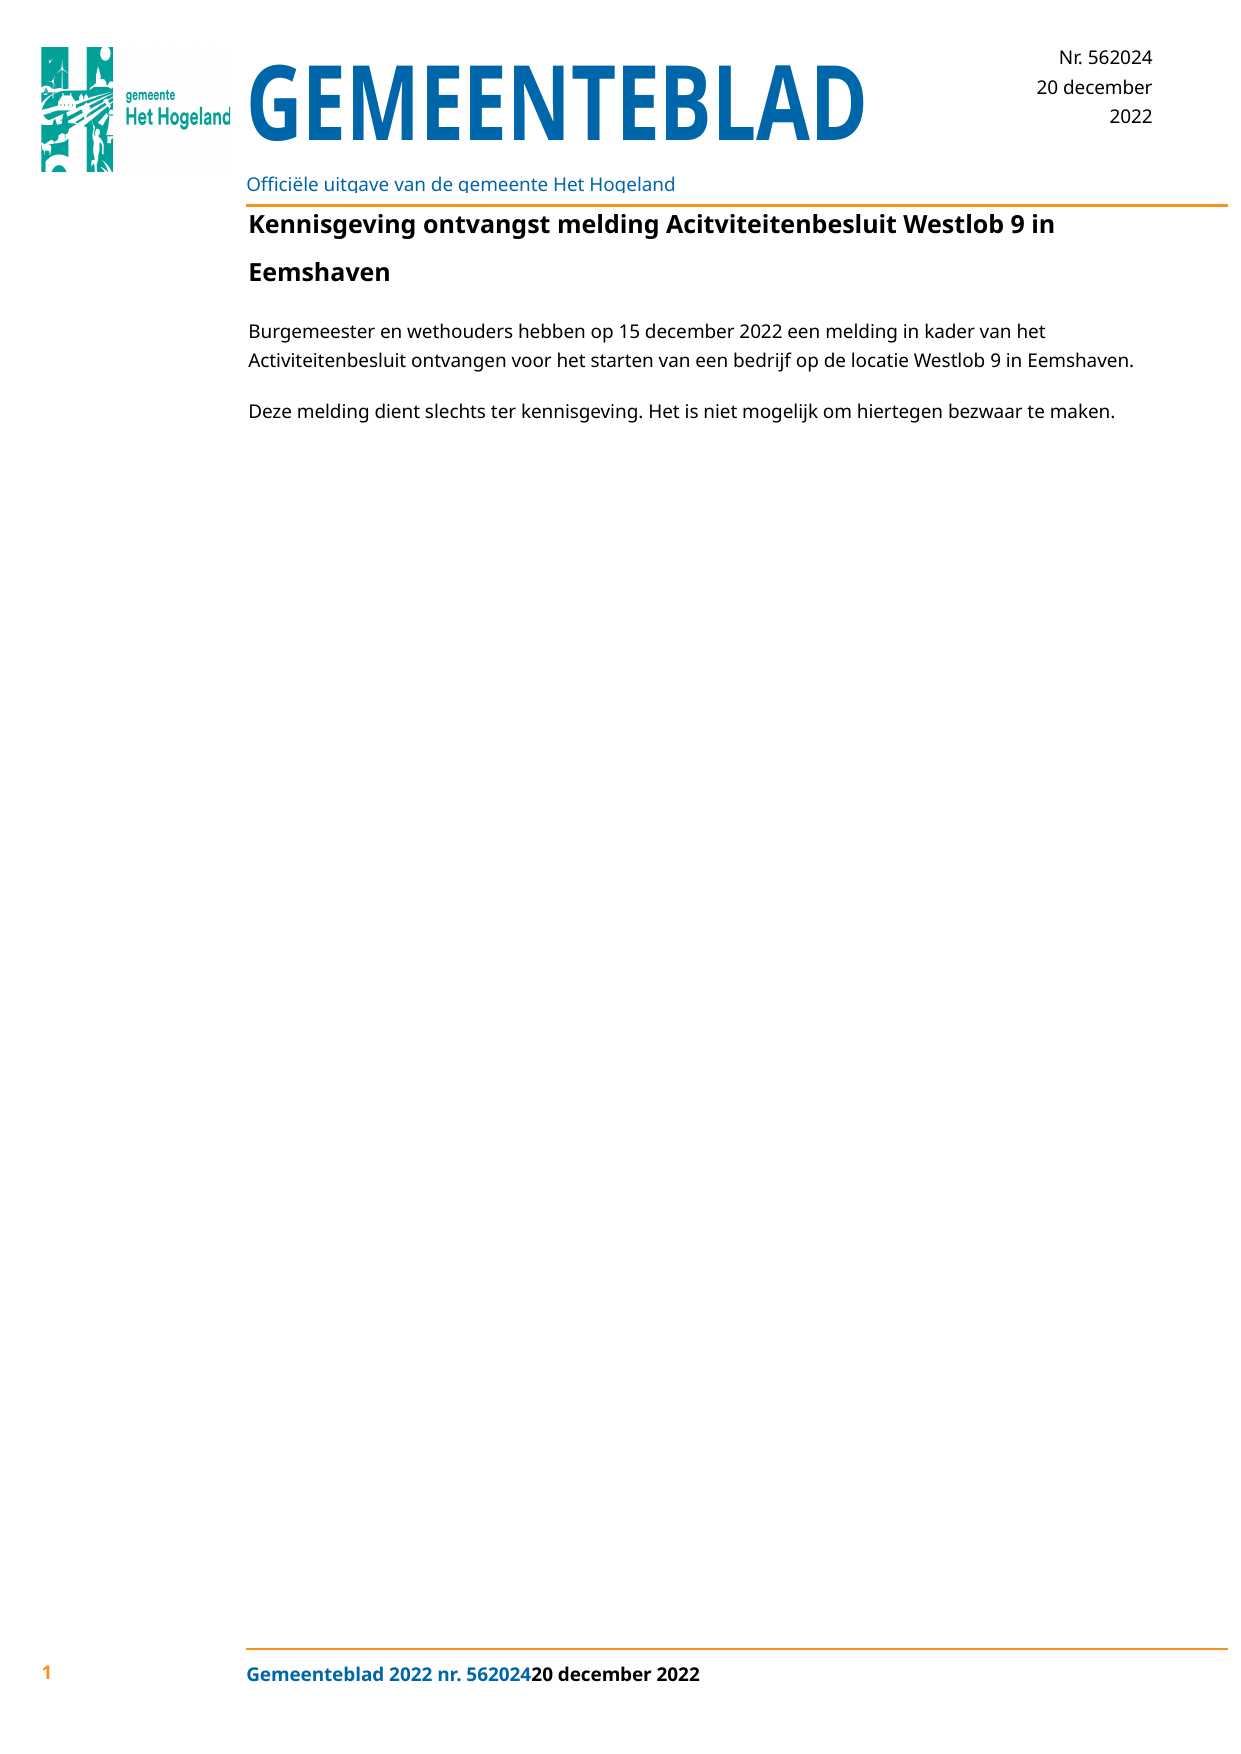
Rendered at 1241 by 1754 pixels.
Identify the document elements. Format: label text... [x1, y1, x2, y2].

text Burgemeester en wethouders hebben op 15 december 2022 een melding in kader van het Activiteitenbesluit ontvangen voor het starten van een bedrijf op de locatie Westlob 9 in Eemshaven. [248, 318, 1152, 373]
text Deze melding dient slechts ter kennisgeving. Het is niet mogelijk om hiertegen bezwaar te maken. [248, 398, 1152, 424]
text Kennisgeving ontvangst melding Acitviteitenbesluit Westlob 9 in Eemshaven [248, 207, 1152, 288]
picture [41, 47, 231, 172]
